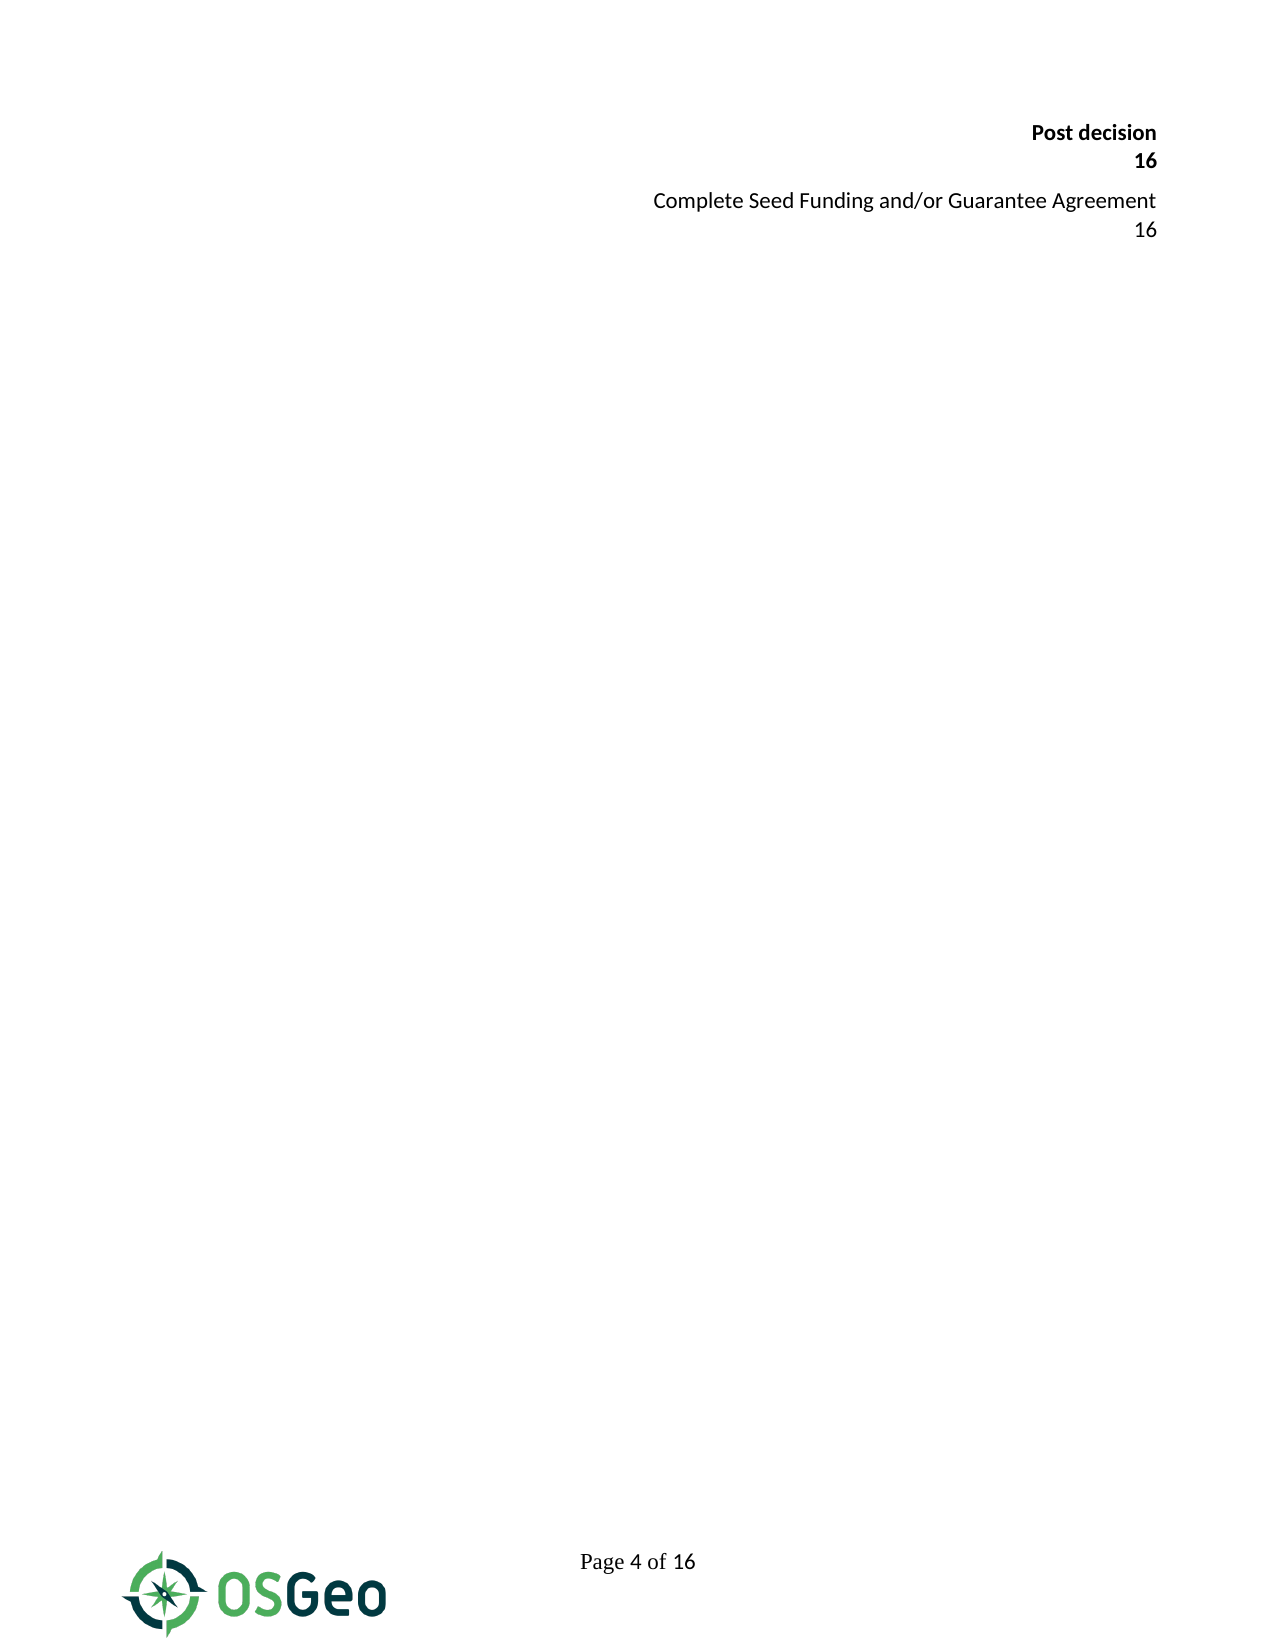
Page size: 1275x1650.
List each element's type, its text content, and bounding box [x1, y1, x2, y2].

list Post decision 16 [118, 118, 1157, 174]
picture [121, 1551, 386, 1638]
list Complete Seed Funding and/or Guarantee Agreement 16 [156, 187, 1157, 243]
